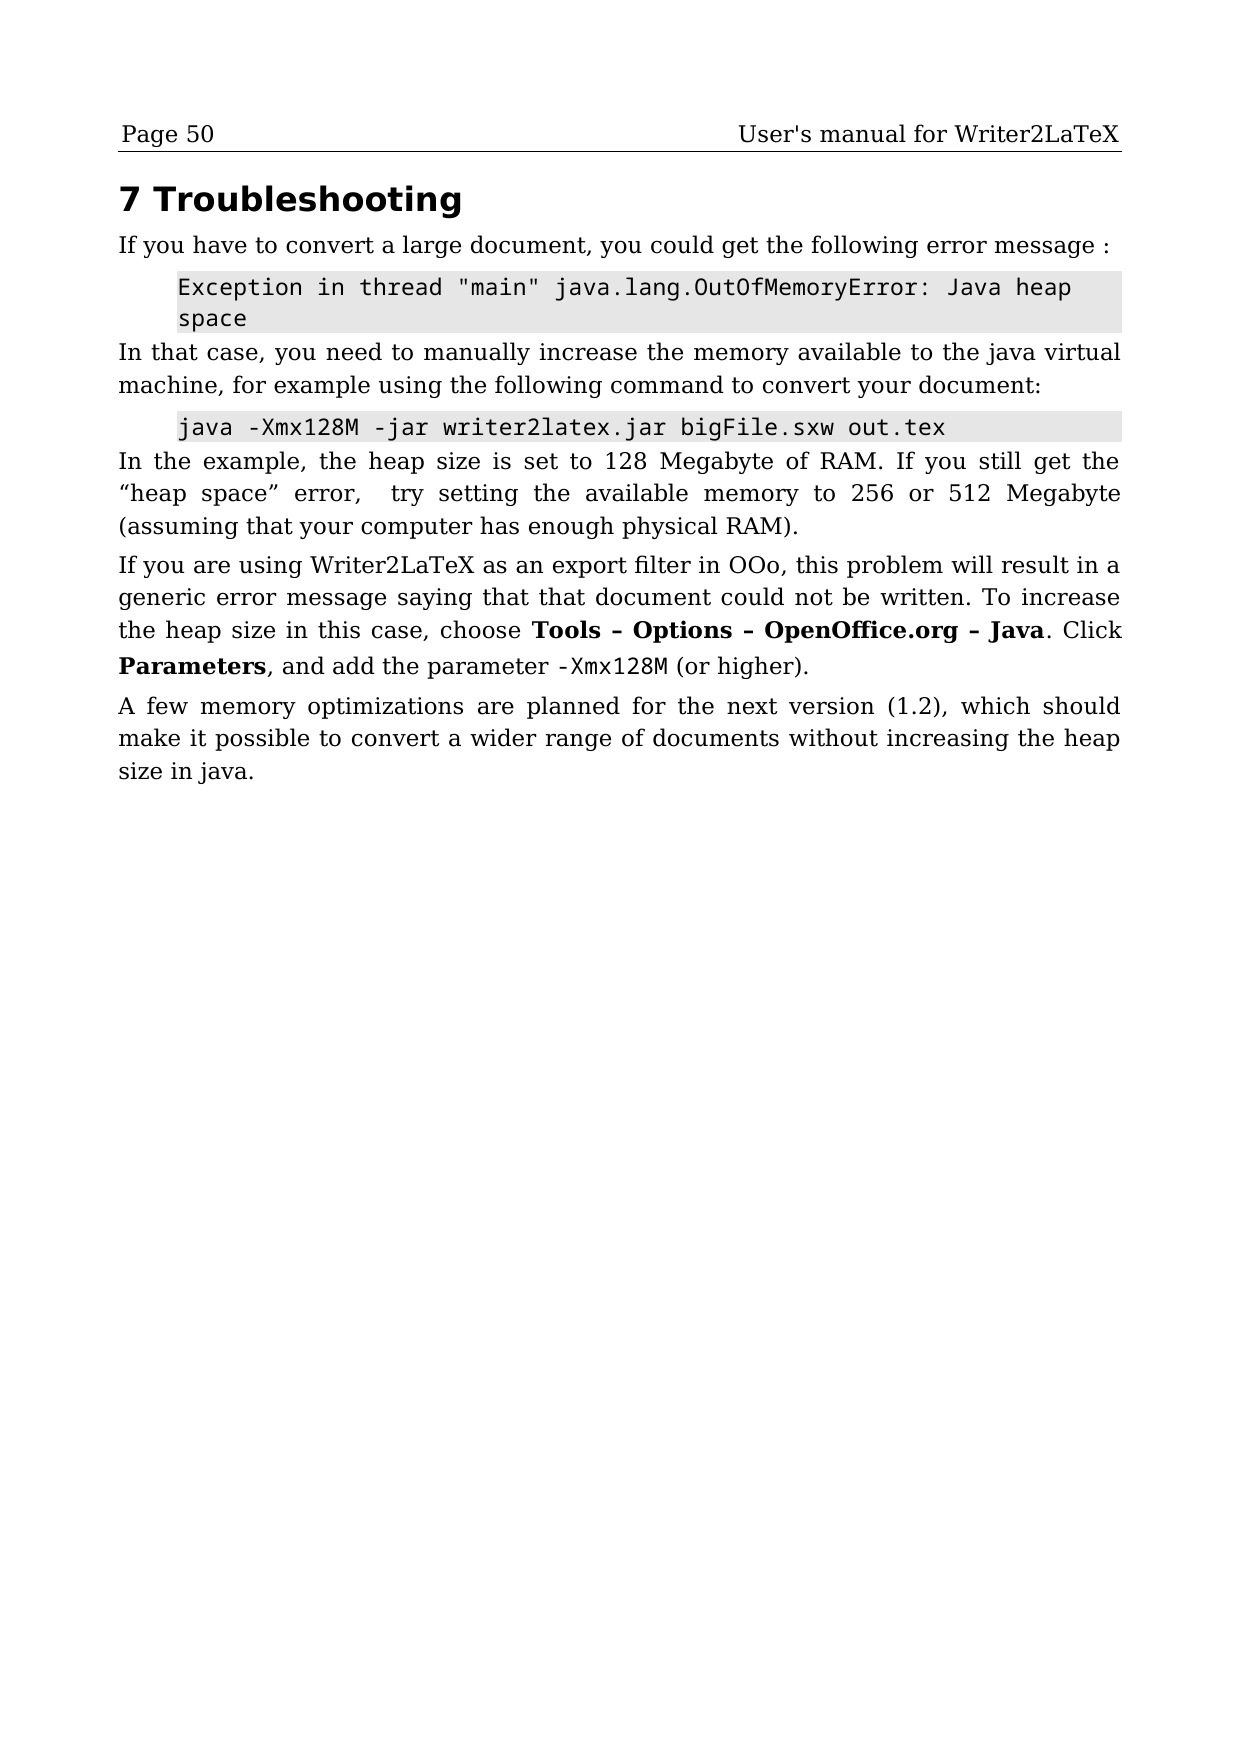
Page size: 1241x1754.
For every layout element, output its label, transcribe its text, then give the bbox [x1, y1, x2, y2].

text java -Xmx128M -jar writer2latex.jar bigFile.sxw out.tex [177, 411, 1122, 442]
text If you have to convert a large document, you could get the following error message : [118, 232, 1122, 259]
text A few memory optimizations are planned for the next version (1.2), which should make it possible to convert a wider range of documents without increasing the heap size in java. [118, 693, 1122, 785]
text If you are using Writer2LaTeX as an export filter in OOo, this problem will result in a generic error message saying that that document could not be written. To increase the heap size in this case, choose Tools – Options – OpenOffice.org – Java. Click Parameters, and add the parameter -Xmx128M (or higher). [118, 552, 1122, 681]
text In that case, you need to manually increase the memory available to the java virtual machine, for example using the following command to convert your document: [118, 339, 1122, 399]
text Exception in thread "main" java.lang.OutOfMemoryError: Java heap space [177, 271, 1122, 333]
text In the example, the heap size is set to 128 Megabyte of RAM. If you still get the “heap space” error, try setting the available memory to 256 or 512 Megabyte (assuming that your computer has enough physical RAM). [118, 448, 1122, 539]
subtitle Troubleshooting [118, 181, 1122, 219]
